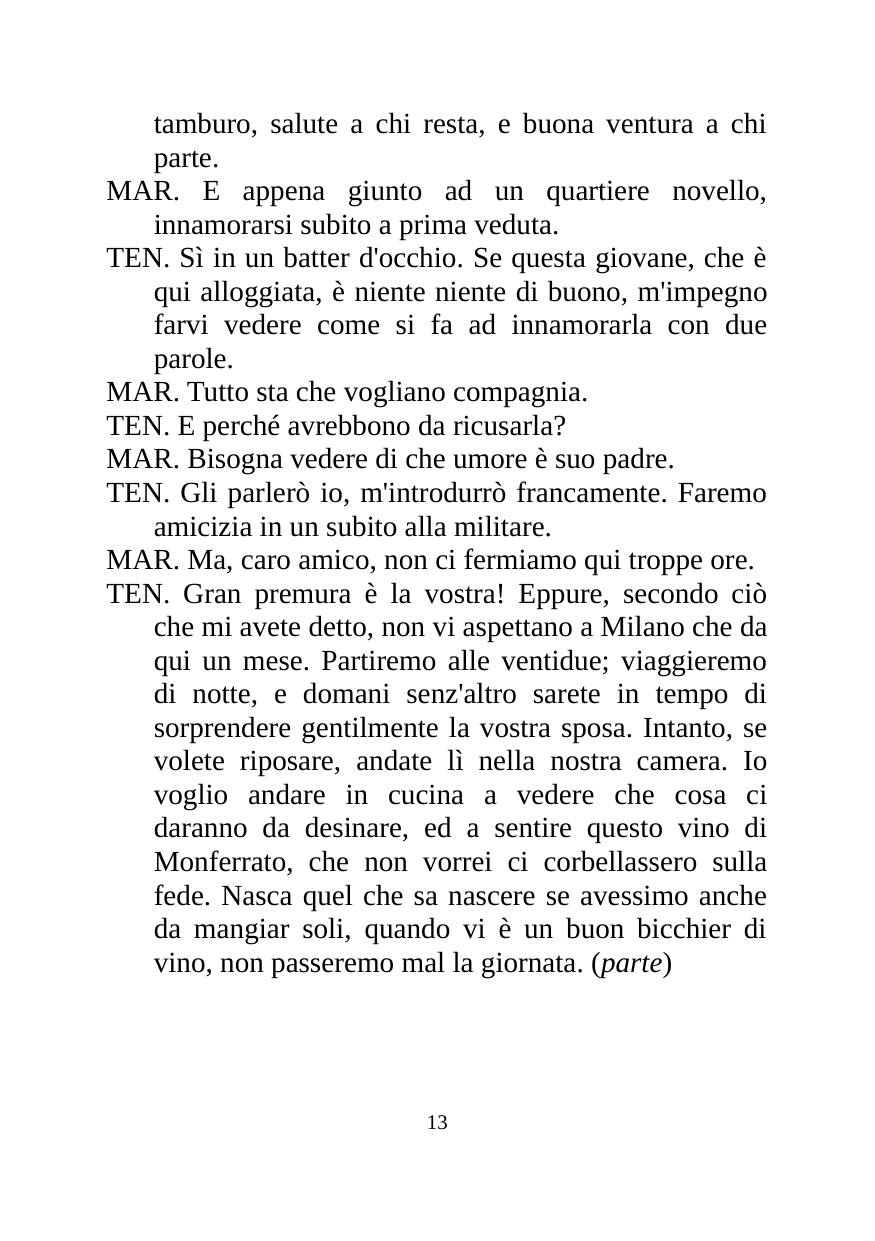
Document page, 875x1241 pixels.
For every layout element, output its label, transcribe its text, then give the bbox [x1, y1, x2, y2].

text TEN. Gran premura è la vostra! Eppure, secondo ciò che mi avete detto, non vi aspettano a Milano che da qui un mese. Partiremo alle ventidue; viaggieremo di notte, e domani senz'altro sarete in tempo di sorprendere gentilmente la vostra sposa. Intanto, se volete riposare, andate lì nella nostra camera. Io voglio andare in cucina a vedere che cosa ci daranno da desinare, ed a sentire questo vino di Monferrato, che non vorrei ci corbellassero sulla fede. Nasca quel che sa nascere se avessimo anche da mangiar soli, quando vi è un buon bicchier di vino, non passeremo mal la giornata. (parte) [106, 576, 768, 978]
text TEN. E perché avrebbono da ricusarla? [106, 408, 768, 442]
text MAR. E appena giunto ad un quartiere novello, innamorarsi subito a prima veduta. [106, 173, 768, 240]
text MAR. Bisogna vedere di che umore è suo padre. [106, 442, 768, 475]
text TEN. Sì in un batter d'occhio. Se questa giovane, che è qui alloggiata, è niente niente di buono, m'impegno farvi vedere come si fa ad innamorarla con due parole. [106, 240, 768, 374]
text MAR. Tutto sta che vogliano compagnia. [106, 374, 768, 408]
text TEN. Gli parlerò io, m'introdurrò francamente. Faremo amicizia in un subito alla militare. [106, 475, 768, 542]
text MAR. Ma, caro amico, non ci fermiamo qui troppe ore. [106, 542, 768, 576]
text tamburo, salute a chi resta, e buona ventura a chi parte. [106, 106, 768, 173]
